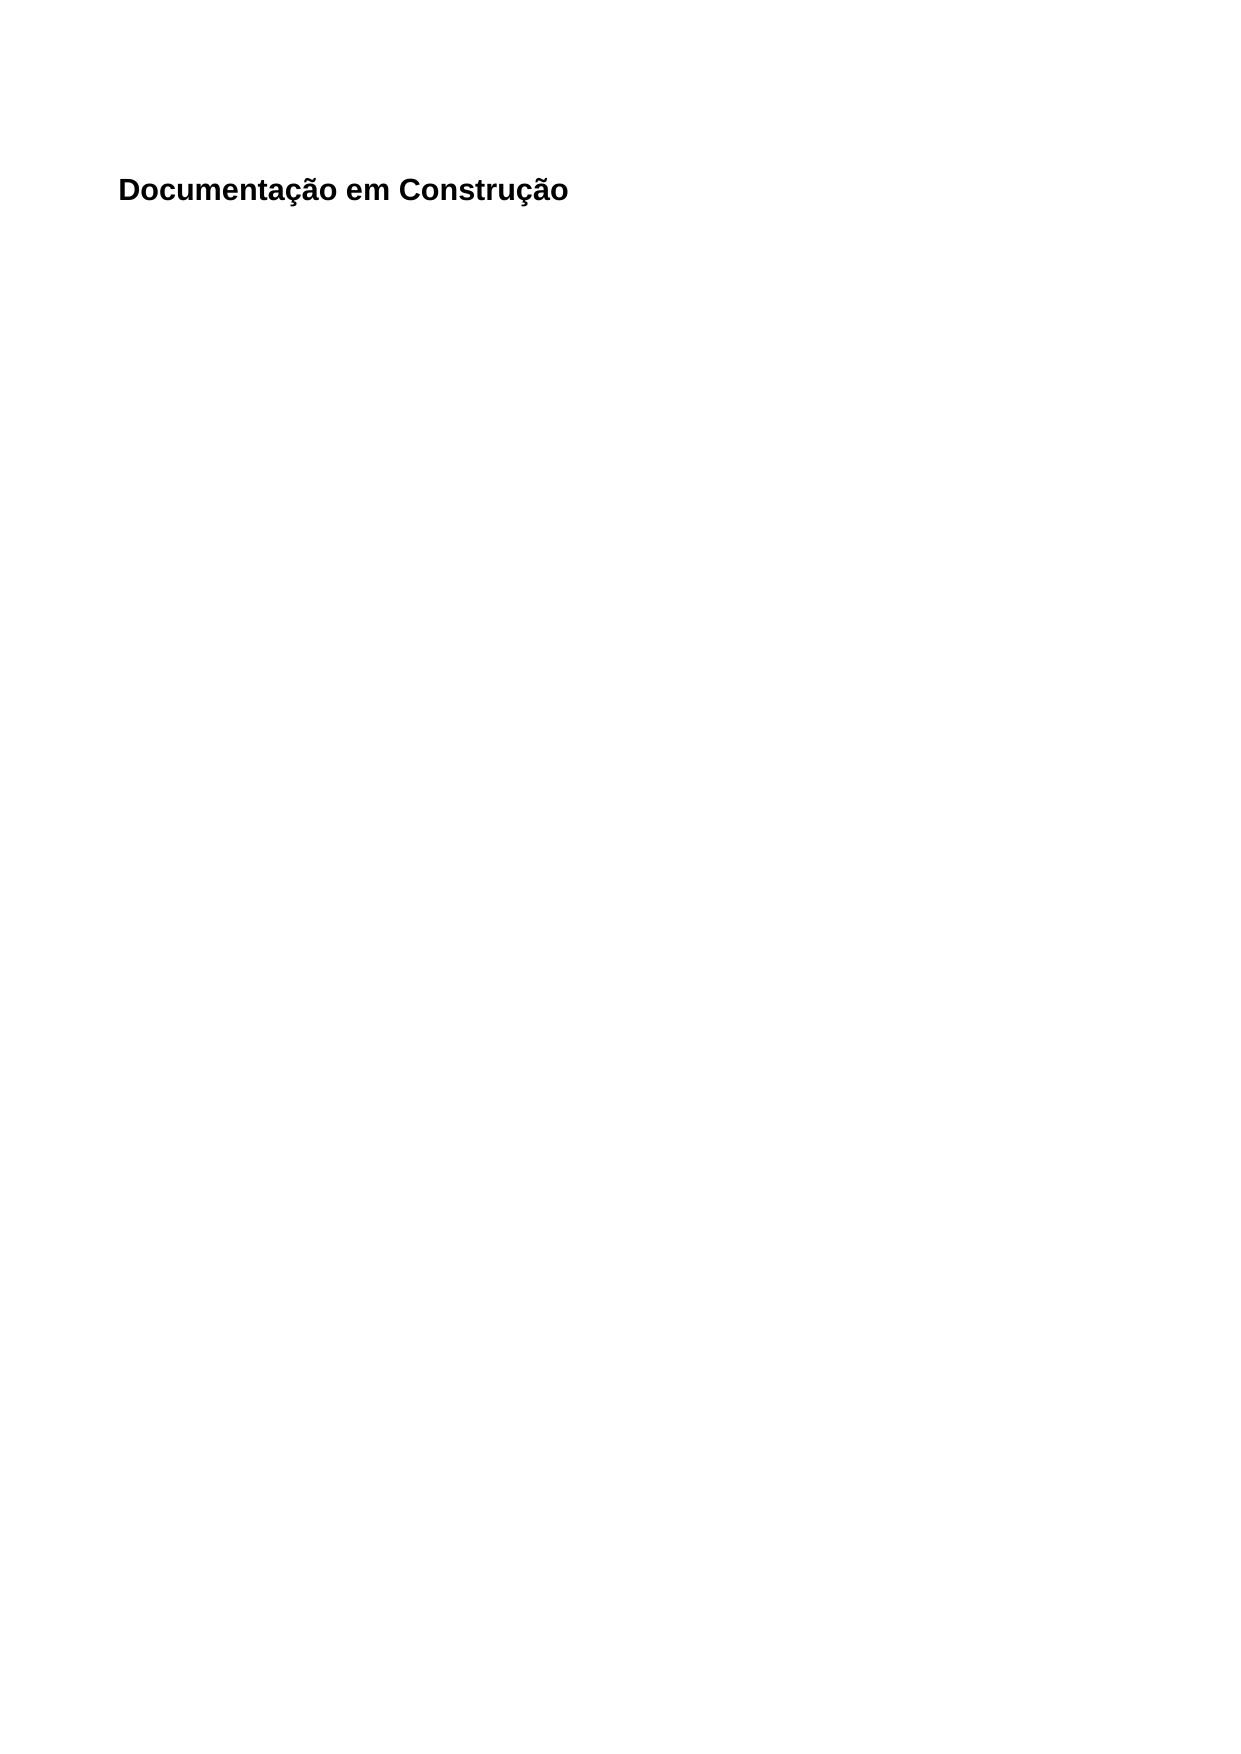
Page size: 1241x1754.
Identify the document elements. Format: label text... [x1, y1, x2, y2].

subtitle Documentação em Construção [118, 172, 1122, 207]
